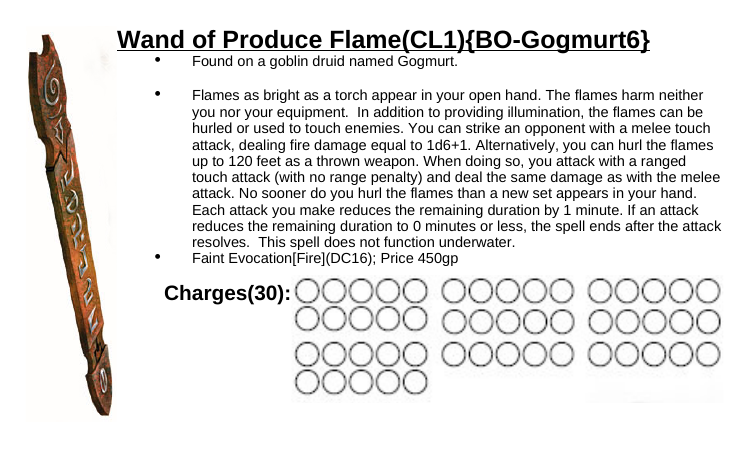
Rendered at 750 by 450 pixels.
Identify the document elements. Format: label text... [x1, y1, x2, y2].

list Found on a goblin druid named Gogmurt. [117, 53, 724, 71]
list Faint Evocation[Fire](DC16); Price 450gp [117, 251, 724, 268]
text Wand of Produce Flame(CL1){BO-Gogmurt6} [117, 26, 724, 53]
list Flames as bright as a torch appear in your open hand. The flames harm neither you nor your equipment. In addition to providing illumination, the flames can be hurled or used to touch enemies. You can strike an opponent with a melee touch attack, dealing fire damage equal to 1d6+1. Alternatively, you can hurl the flames up to 120 feet as a thrown weapon. When doing so, you attack with a ranged touch attack (with no range penalty) and deal the same damage as with the melee attack. No sooner do you hurl the flames than a new set appears in your hand. Each attack you make reduces the remaining duration by 1 minute. If an attack reduces the remaining duration to 0 minutes or less, the spell ends after the attack resolves. This spell does not function underwater. [117, 87, 724, 251]
text Charges(30): [117, 282, 291, 305]
